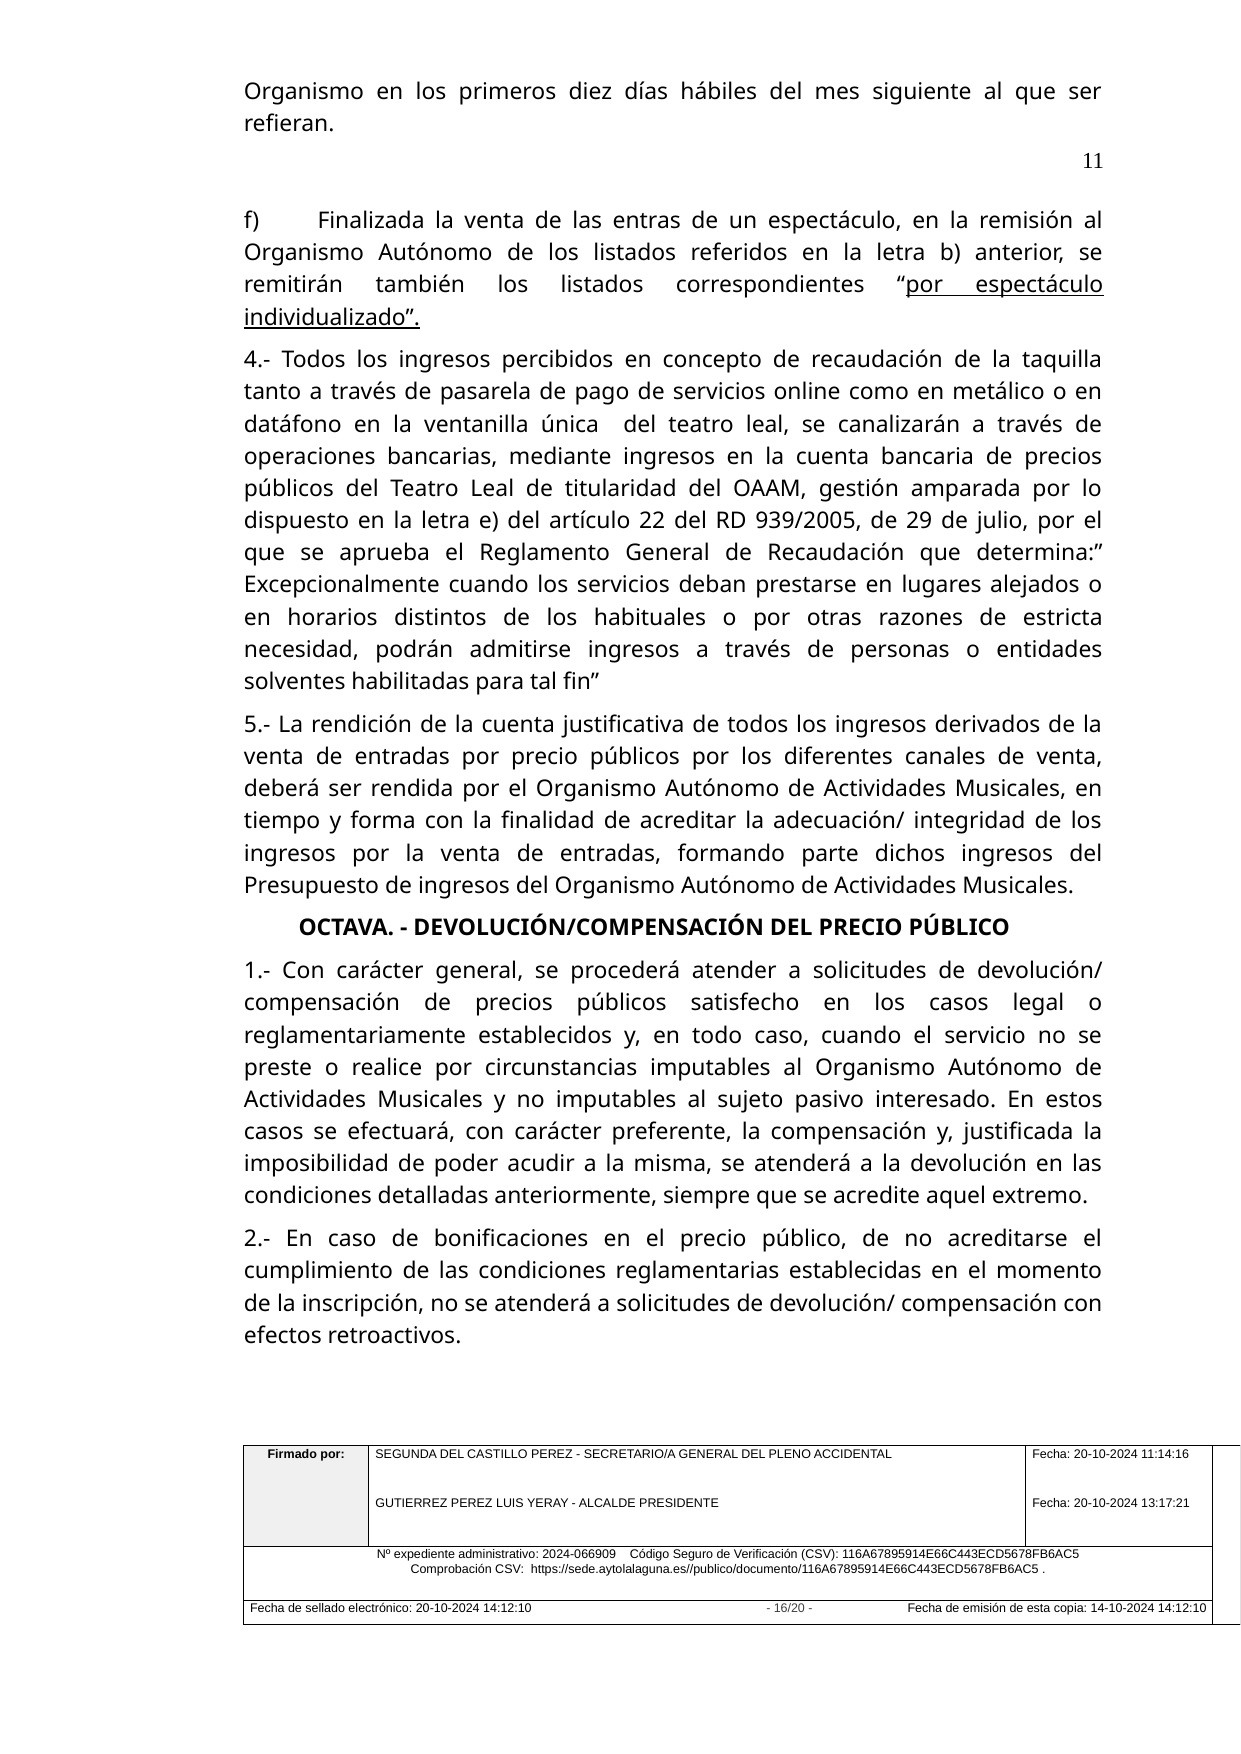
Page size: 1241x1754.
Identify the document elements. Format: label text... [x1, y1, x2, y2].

list Finalizada la venta de las entras de un espectáculo, en la remisión al Organismo Autónomo de los listados referidos en la letra b) anterior, se remitirán también los listados correspondientes “por espectáculo individualizado”. [243, 204, 1103, 332]
list Organismo en los primeros diez días hábiles del mes siguiente al que ser refieran. [243, 75, 1103, 138]
text 11 [243, 147, 1104, 174]
subtitle OCTAVA. - DEVOLUCIÓN/COMPENSACIÓN DEL PRECIO PÚBLICO [298, 911, 1104, 943]
text 1.- Con carácter general, se procederá atender a solicitudes de devolución/ compensación de precios públicos satisfecho en los casos legal o reglamentariamente establecidos y, en todo caso, cuando el servicio no se preste o realice por circunstancias imputables al Organismo Autónomo de Actividades Musicales y no imputables al sujeto pasivo interesado. En estos casos se efectuará, con carácter preferente, la compensación y, justificada la imposibilidad de poder acudir a la misma, se atenderá a la devolución en las condiciones detalladas anteriormente, siempre que se acredite aquel extremo. [244, 954, 1103, 1211]
text 4.- Todos los ingresos percibidos en concepto de recaudación de la taquilla tanto a través de pasarela de pago de servicios online como en metálico o en datáfono en la ventanilla única del teatro leal, se canalizarán a través de operaciones bancarias, mediante ingresos en la cuenta bancaria de precios públicos del Teatro Leal de titularidad del OAAM, gestión amparada por lo dispuesto en la letra e) del artículo 22 del RD 939/2005, de 29 de julio, por el que se aprueba el Reglamento General de Recaudación que determina:” Excepcionalmente cuando los servicios deban prestarse en lugares alejados o en horarios distintos de los habituales o por otras razones de estricta necesidad, podrán admitirse ingresos a través de personas o entidades solventes habilitadas para tal fin” [244, 343, 1103, 696]
text 2.- En caso de bonificaciones en el precio público, de no acreditarse el cumplimiento de las condiciones reglamentarias establecidas en el momento de la inscripción, no se atenderá a solicitudes de devolución/ compensación con efectos retroactivos. [244, 1222, 1103, 1350]
text 5.- La rendición de la cuenta justificativa de todos los ingresos derivados de la venta de entradas por precio públicos por los diferentes canales de venta, deberá ser rendida por el Organismo Autónomo de Actividades Musicales, en tiempo y forma con la finalidad de acreditar la adecuación/ integridad de los ingresos por la venta de entradas, formando parte dichos ingresos del Presupuesto de ingresos del Organismo Autónomo de Actividades Musicales. [244, 708, 1103, 900]
